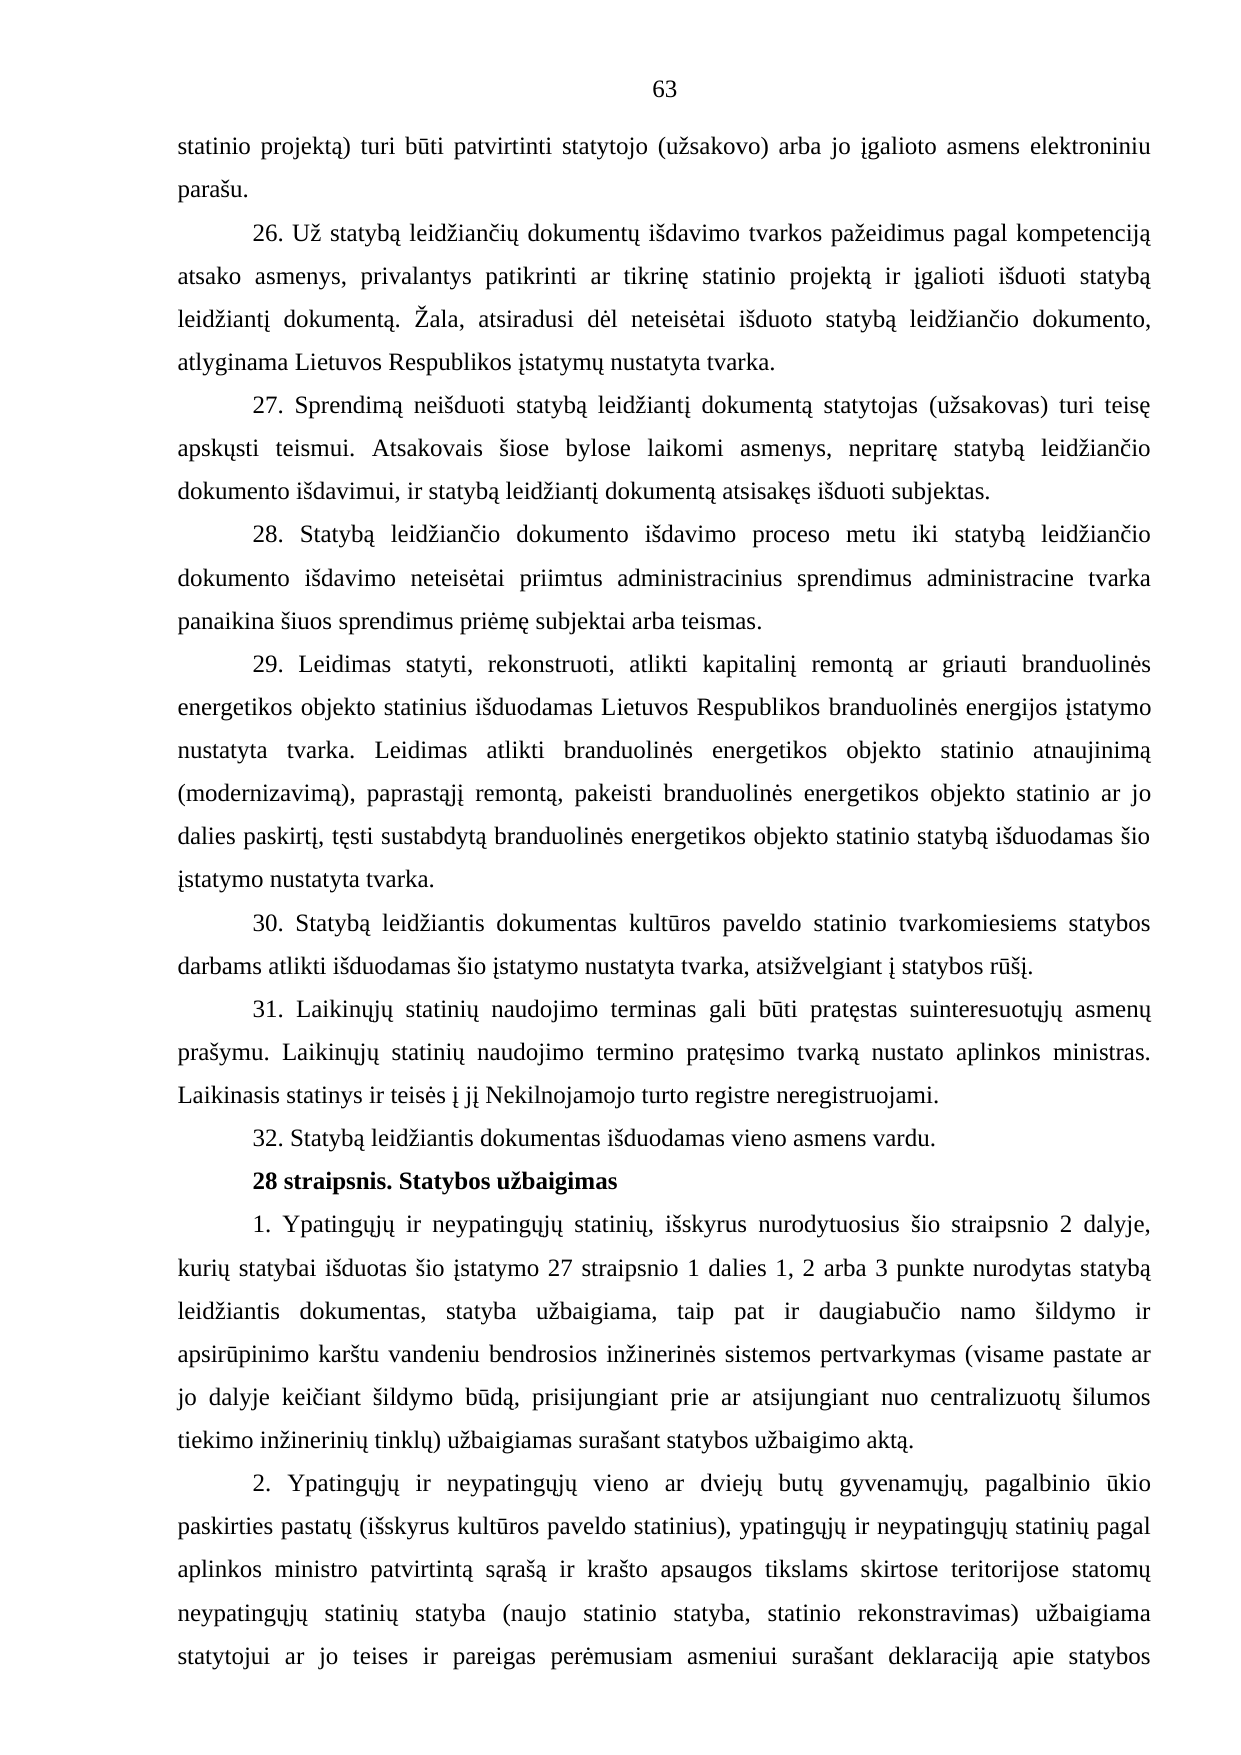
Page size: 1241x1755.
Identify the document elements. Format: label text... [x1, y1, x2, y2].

text 27. Sprendimą neišduoti statybą leidžiantį dokumentą statytojas (užsakovas) turi teisę apskųsti teismui. Atsakovais šiose bylose laikomi asmenys, nepritarę statybą leidžiančio dokumento išdavimui, ir statybą leidžiantį dokumentą atsisakęs išduoti subjektas. [177, 390, 1152, 505]
text 31. Laikinųjų statinių naudojimo terminas gali būti pratęstas suinteresuotųjų asmenų prašymu. Laikinųjų statinių naudojimo termino pratęsimo tvarką nustato aplinkos ministras. Laikinasis statinys ir teisės į jį Nekilnojamojo turto registre neregistruojami. [177, 994, 1152, 1109]
text 30. Statybą leidžiantis dokumentas kultūros paveldo statinio tvarkomiesiems statybos darbams atlikti išduodamas šio įstatymo nustatyta tvarka, atsižvelgiant į statybos rūšį. [177, 908, 1152, 979]
text 29. Leidimas statyti, rekonstruoti, atlikti kapitalinį remontą ar griauti branduolinės energetikos objekto statinius išduodamas Lietuvos Respublikos branduolinės energijos įstatymo nustatyta tvarka. Leidimas atlikti branduolinės energetikos objekto statinio atnaujinimą (modernizavimą), paprastąjį remontą, pakeisti branduolinės energetikos objekto statinio ar jo dalies paskirtį, tęsti sustabdytą branduolinės energetikos objekto statinio statybą išduodamas šio įstatymo nustatyta tvarka. [177, 649, 1152, 893]
text 28 straipsnis. Statybos užbaigimas [177, 1166, 1152, 1195]
text 26. Už statybą leidžiančių dokumentų išdavimo tvarkos pažeidimus pagal kompetenciją atsako asmenys, privalantys patikrinti ar tikrinę statinio projektą ir įgalioti išduoti statybą leidžiantį dokumentą. Žala, atsiradusi dėl neteisėtai išduoto statybą leidžiančio dokumento, atlyginama Lietuvos Respublikos įstatymų nustatyta tvarka. [177, 218, 1152, 376]
text statinio projektą) turi būti patvirtinti statytojo (užsakovo) arba jo įgalioto asmens elektroniniu parašu. [177, 131, 1152, 203]
text 2. Ypatingųjų ir neypatingųjų vieno ar dviejų butų gyvenamųjų, pagalbinio ūkio paskirties pastatų (išskyrus kultūros paveldo statinius), ypatingųjų ir neypatingųjų statinių pagal aplinkos ministro patvirtintą sąrašą ir krašto apsaugos tikslams skirtose teritorijose statomų neypatingųjų statinių statyba (naujo statinio statyba, statinio rekonstravimas) užbaigiama statytojui ar jo teises ir pareigas perėmusiam asmeniui surašant deklaraciją apie statybos [177, 1468, 1152, 1669]
text 1. Ypatingųjų ir neypatingųjų statinių, išskyrus nurodytuosius šio straipsnio 2 dalyje, kurių statybai išduotas šio įstatymo 27 straipsnio 1 dalies 1, 2 arba 3 punkte nurodytas statybą leidžiantis dokumentas, statyba užbaigiama, taip pat ir daugiabučio namo šildymo ir apsirūpinimo karštu vandeniu bendrosios inžinerinės sistemos pertvarkymas (visame pastate ar jo dalyje keičiant šildymo būdą, prisijungiant prie ar atsijungiant nuo centralizuotų šilumos tiekimo inžinerinių tinklų) užbaigiamas surašant statybos užbaigimo aktą. [177, 1209, 1152, 1454]
text 28. Statybą leidžiančio dokumento išdavimo proceso metu iki statybą leidžiančio dokumento išdavimo neteisėtai priimtus administracinius sprendimus administracine tvarka panaikina šiuos sprendimus priėmę subjektai arba teismas. [177, 519, 1152, 634]
text 32. Statybą leidžiantis dokumentas išduodamas vieno asmens vardu. [177, 1123, 1152, 1152]
